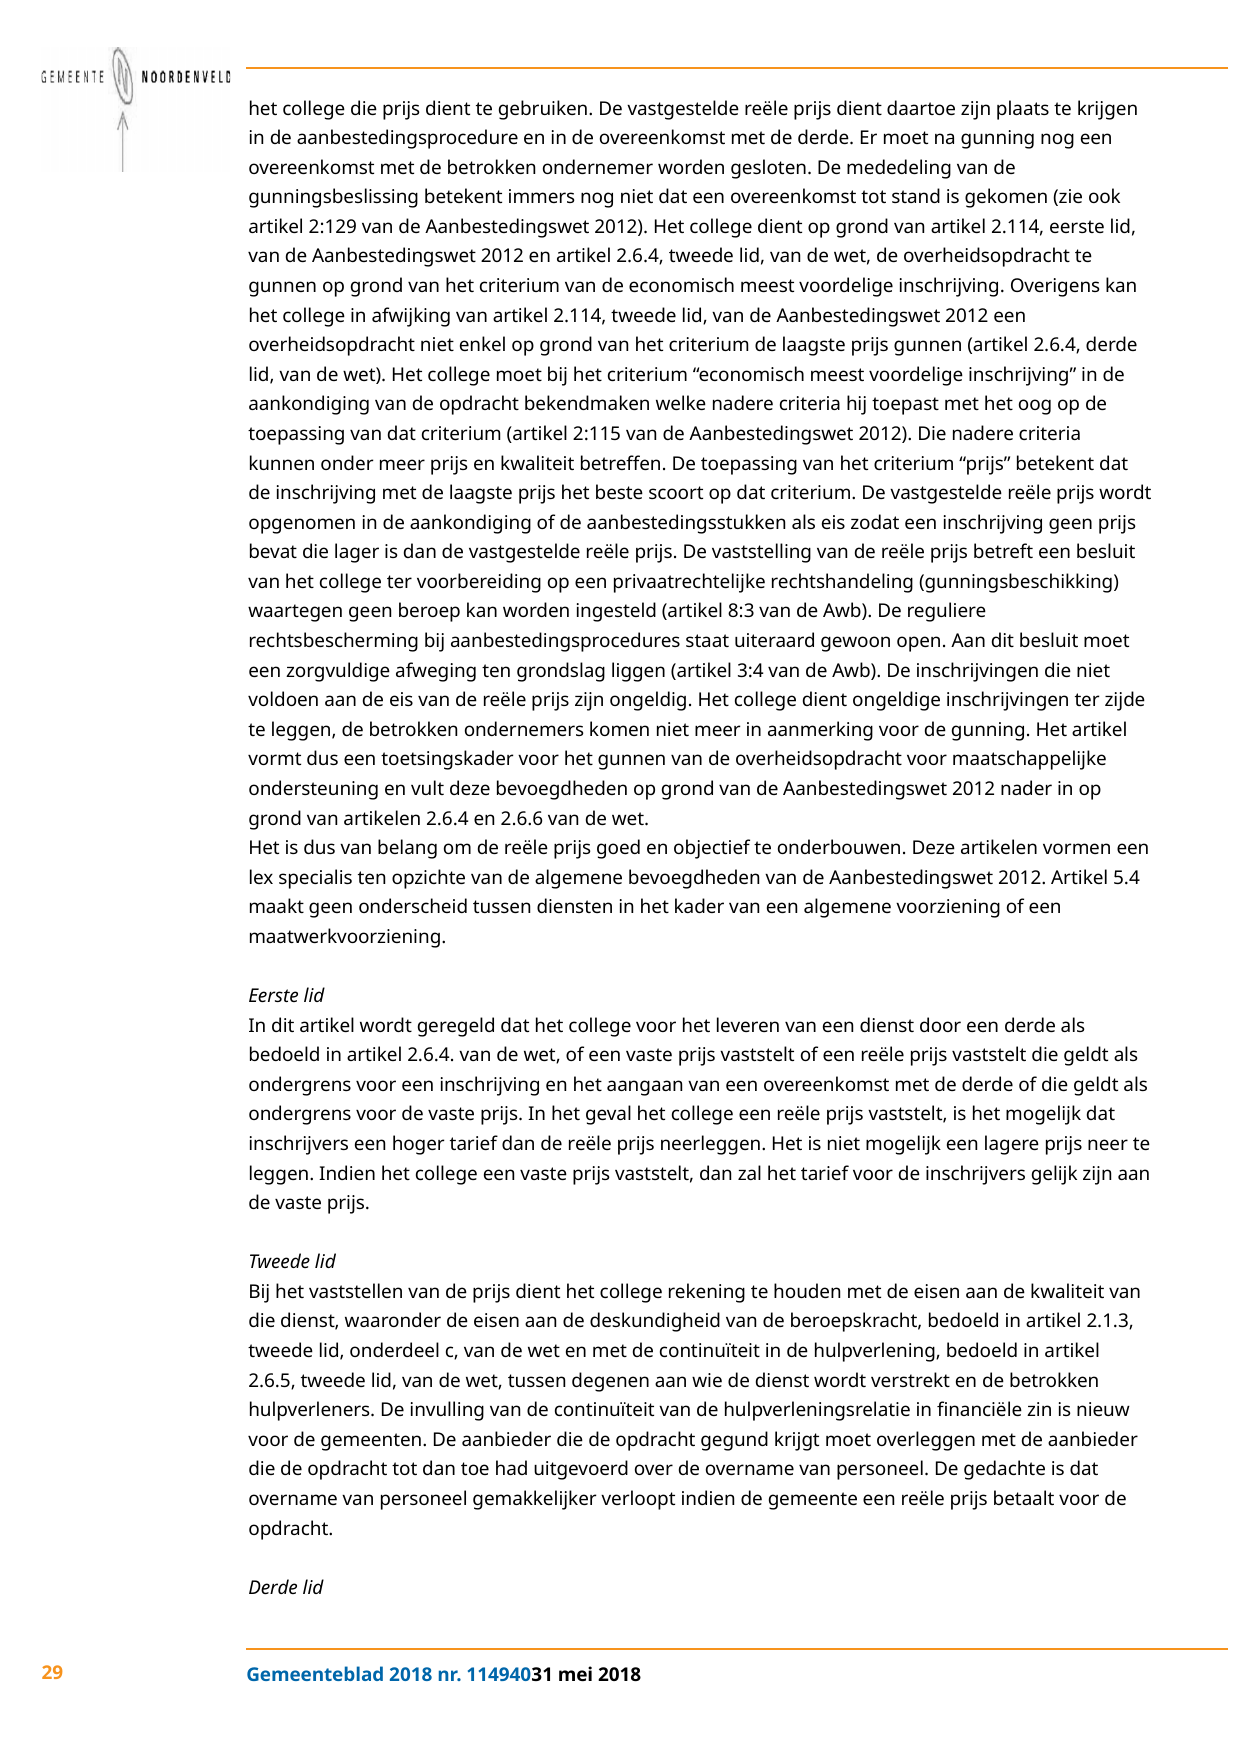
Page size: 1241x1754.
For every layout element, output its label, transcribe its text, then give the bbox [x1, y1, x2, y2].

text Derde lid [248, 1574, 1152, 1600]
text Tweede lid [248, 1248, 1152, 1274]
text In dit artikel wordt geregeld dat het college voor het leveren van een dienst door een derde als bedoeld in artikel 2.6.4. van de wet, of een vaste prijs vaststelt of een reële prijs vaststelt die geldt als ondergrens voor een inschrijving en het aangaan van een overeenkomst met de derde of die geldt als ondergrens voor de vaste prijs. In het geval het college een reële prijs vaststelt, is het mogelijk dat inschrijvers een hoger tarief dan de reële prijs neerleggen. Het is niet mogelijk een lagere prijs neer te leggen. Indien het college een vaste prijs vaststelt, dan zal het tarief voor de inschrijvers gelijk zijn aan de vaste prijs. [248, 1012, 1152, 1215]
text Bij het vaststellen van de prijs dient het college rekening te houden met de eisen aan de kwaliteit van die dienst, waaronder de eisen aan de deskundigheid van de beroepskracht, bedoeld in artikel 2.1.3, tweede lid, onderdeel c, van de wet en met de continuïteit in de hulpverlening, bedoeld in artikel 2.6.5, tweede lid, van de wet, tussen degenen aan wie de dienst wordt verstrekt en de betrokken hulpverleners. De invulling van de continuïteit van de hulpverleningsrelatie in financiële zin is nieuw voor de gemeenten. De aanbieder die de opdracht gegund krijgt moet overleggen met de aanbieder die de opdracht tot dan toe had uitgevoerd over de overname van personeel. De gedachte is dat overname van personeel gemakkelijker verloopt indien de gemeente een reële prijs betaalt voor de opdracht. [248, 1278, 1152, 1541]
text het college die prijs dient te gebruiken. De vastgestelde reële prijs dient daartoe zijn plaats te krijgen in de aanbestedingsprocedure en in de overeenkomst met de derde. Er moet na gunning nog een overeenkomst met de betrokken ondernemer worden gesloten. De mededeling van de gunningsbeslissing betekent immers nog niet dat een overeenkomst tot stand is gekomen (zie ook artikel 2:129 van de Aanbestedingswet 2012). Het college dient op grond van artikel 2.114, eerste lid, van de Aanbestedingswet 2012 en artikel 2.6.4, tweede lid, van de wet, de overheidsopdracht te gunnen op grond van het criterium van de economisch meest voordelige inschrijving. Overigens kan het college in afwijking van artikel 2.114, tweede lid, van de Aanbestedingswet 2012 een overheidsopdracht niet enkel op grond van het criterium de laagste prijs gunnen (artikel 2.6.4, derde lid, van de wet). Het college moet bij het criterium “economisch meest voordelige inschrijving” in de aankondiging van de opdracht bekendmaken welke nadere criteria hij toepast met het oog op de toepassing van dat criterium (artikel 2:115 van de Aanbestedingswet 2012). Die nadere criteria kunnen onder meer prijs en kwaliteit betreffen. De toepassing van het criterium “prijs” betekent dat de inschrijving met de laagste prijs het beste scoort op dat criterium. De vastgestelde reële prijs wordt opgenomen in de aankondiging of de aanbestedingsstukken als eis zodat een inschrijving geen prijs bevat die lager is dan de vastgestelde reële prijs. De vaststelling van de reële prijs betreft een besluit van het college ter voorbereiding op een privaatrechtelijke rechtshandeling (gunningsbeschikking) waartegen geen beroep kan worden ingesteld (artikel 8:3 van de Awb). De reguliere rechtsbescherming bij aanbestedingsprocedures staat uiteraard gewoon open. Aan dit besluit moet een zorgvuldige afweging ten grondslag liggen (artikel 3:4 van de Awb). De inschrijvingen die niet voldoen aan de eis van de reële prijs zijn ongeldig. Het college dient ongeldige inschrijvingen ter zijde te leggen, de betrokken ondernemers komen niet meer in aanmerking voor de gunning. Het artikel vormt dus een toetsingskader voor het gunnen van de overheidsopdracht voor maatschappelijke ondersteuning en vult deze bevoegdheden op grond van de Aanbestedingswet 2012 nader in op grond van artikelen 2.6.4 en 2.6.6 van de wet. [248, 95, 1152, 831]
picture [41, 47, 231, 172]
text Het is dus van belang om de reële prijs goed en objectief te onderbouwen. Deze artikelen vormen een lex specialis ten opzichte van de algemene bevoegdheden van de Aanbestedingswet 2012. Artikel 5.4 maakt geen onderscheid tussen diensten in het kader van een algemene voorziening of een maatwerkvoorziening. [248, 834, 1152, 949]
text Eerste lid [248, 982, 1152, 1008]
